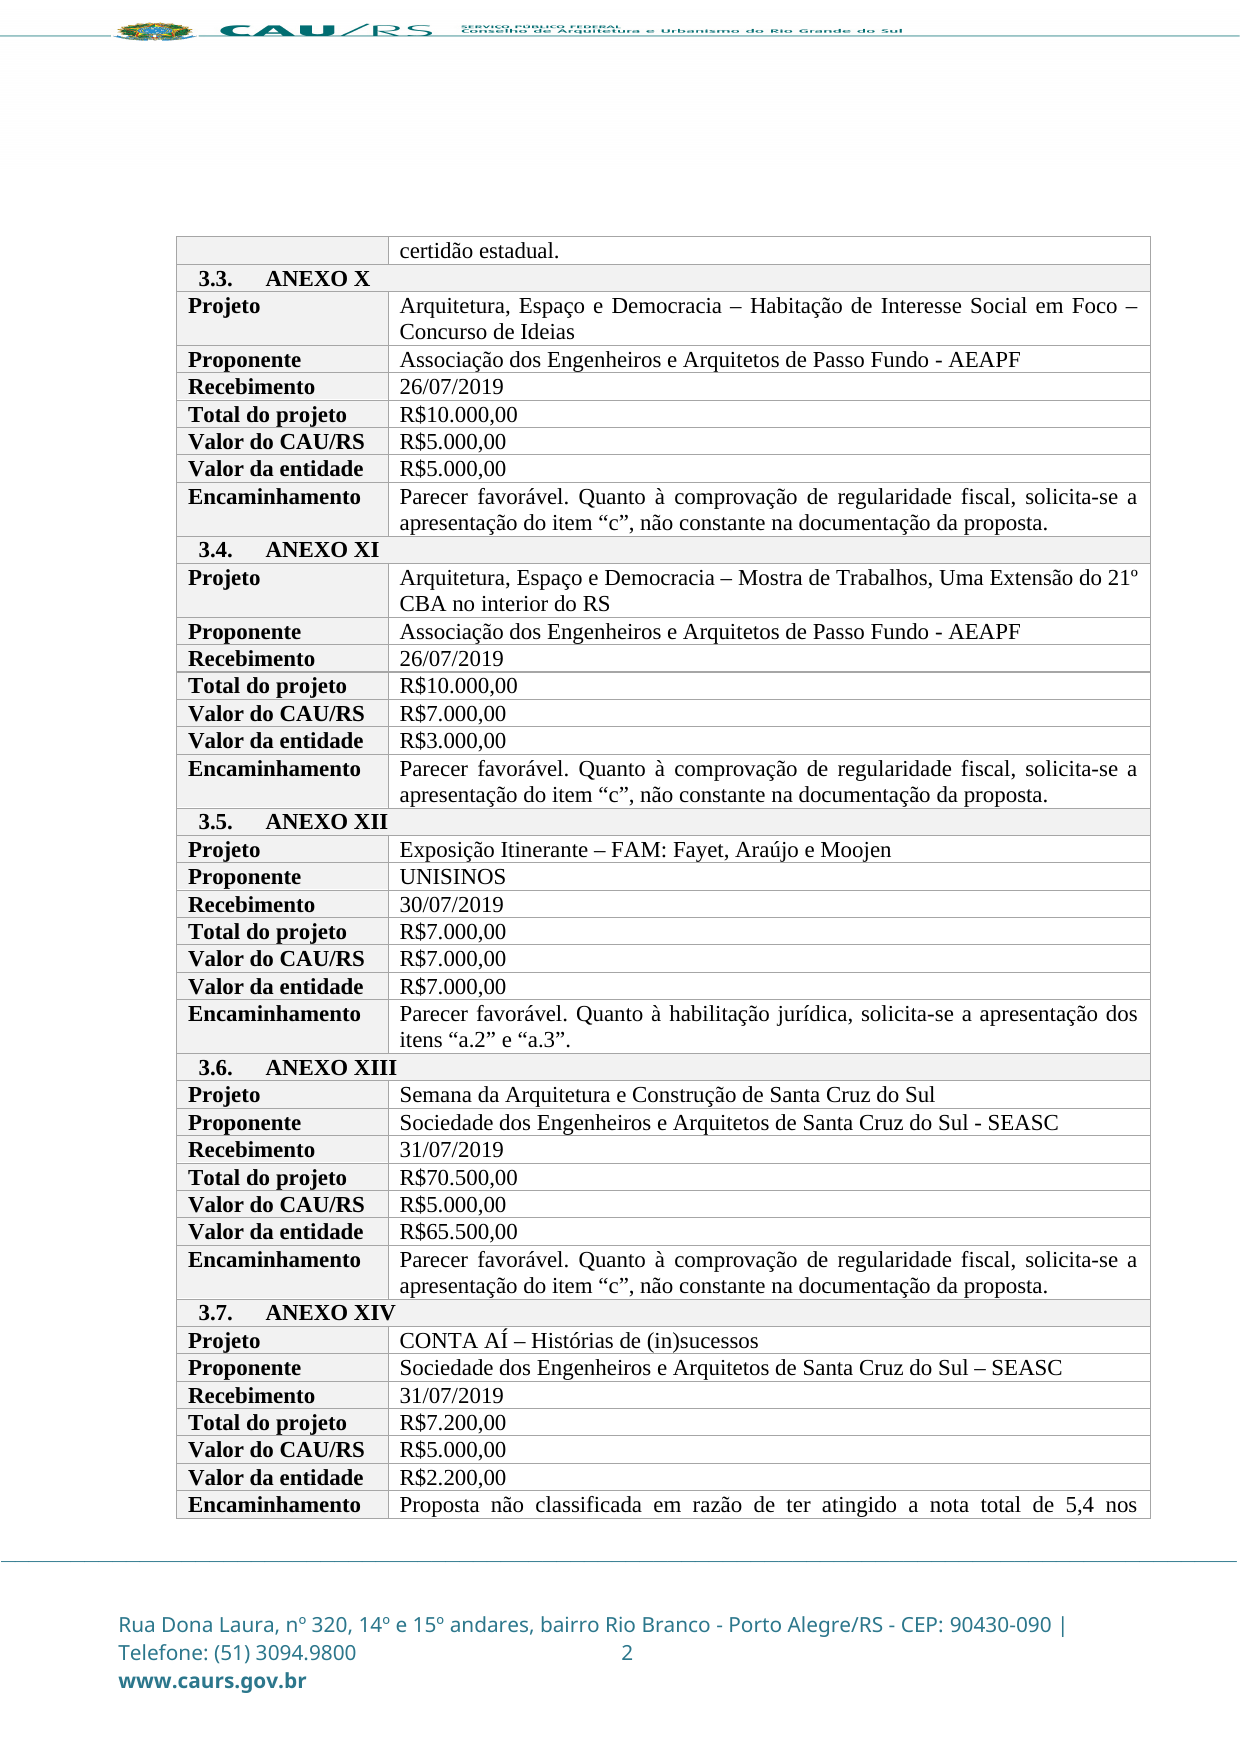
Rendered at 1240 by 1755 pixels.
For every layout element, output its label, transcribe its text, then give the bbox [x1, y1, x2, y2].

table_cell 31/07/2019 [389, 1136, 1150, 1162]
table_cell R$7.000,00 [389, 700, 1150, 726]
table_cell Semana da Arquitetura e Construção de Santa Cruz do Sul [389, 1081, 1150, 1108]
table_cell Proponente [177, 863, 388, 889]
table_cell Valor do CAU/RS [177, 1191, 388, 1217]
table_cell Sociedade dos Engenheiros e Arquitetos de Santa Cruz do Sul - SEASC [389, 1109, 1150, 1135]
table_cell 31/07/2019 [389, 1382, 1150, 1408]
table_cell Total do projeto [177, 401, 388, 427]
table_cell Parecer favorável. Quanto à habilitação jurídica, solicita-se a apresentação dos itens “a.2” e “a.3”. [389, 1000, 1150, 1053]
table_cell CONTA AÍ – Histórias de (in)sucessos [389, 1327, 1150, 1353]
table_cell ANEXO XIII [177, 1054, 1150, 1080]
table_cell Recebimento [177, 1136, 388, 1162]
table_cell 26/07/2019 [389, 645, 1150, 671]
table_cell R$2.200,00 [389, 1464, 1150, 1490]
table_cell Valor do CAU/RS [177, 1436, 388, 1463]
table_cell ANEXO XII [177, 809, 1150, 835]
table_cell Encaminhamento [177, 483, 388, 536]
table_cell Proponente [177, 1109, 388, 1135]
table_cell Projeto [177, 564, 388, 617]
table_cell Arquitetura, Espaço e Democracia – Habitação de Interesse Social em Foco – Concurso de Ideias [389, 292, 1150, 345]
table_cell 30/07/2019 [389, 891, 1150, 917]
table_cell Arquitetura, Espaço e Democracia – Mostra de Trabalhos, Uma Extensão do 21º CBA no interior do RS [389, 564, 1150, 617]
table_cell R$5.000,00 [389, 1191, 1150, 1217]
table_cell Valor da entidade [177, 455, 388, 482]
table_cell R$10.000,00 [389, 673, 1150, 699]
table_cell UNISINOS [389, 863, 1150, 889]
table_cell R$5.000,00 [389, 1436, 1150, 1463]
table_cell Valor do CAU/RS [177, 428, 388, 454]
table_cell Sociedade dos Engenheiros e Arquitetos de Santa Cruz do Sul – SEASC [389, 1354, 1150, 1381]
table_cell R$7.000,00 [389, 945, 1150, 972]
table_cell Proposta não classificada em razão de ter atingido a nota total de 5,4 nos [389, 1491, 1150, 1518]
table_cell R$70.500,00 [389, 1164, 1150, 1190]
table_cell R$7.000,00 [389, 973, 1150, 999]
table_cell Valor do CAU/RS [177, 945, 388, 972]
table_cell R$7.000,00 [389, 918, 1150, 944]
table_cell Valor da entidade [177, 1218, 388, 1245]
table_cell Proponente [177, 618, 388, 644]
table_cell [177, 237, 388, 264]
table_cell R$10.000,00 [389, 401, 1150, 427]
table_cell Proponente [177, 1354, 388, 1381]
table_cell Valor da entidade [177, 1464, 388, 1490]
table_cell Parecer favorável. Quanto à comprovação de regularidade fiscal, solicita-se a apresentação do item “c”, não constante na documentação da proposta. [389, 1246, 1150, 1298]
table_cell R$7.200,00 [389, 1409, 1150, 1435]
table_cell Encaminhamento [177, 1246, 388, 1298]
table_cell ANEXO X [177, 265, 1150, 291]
table_cell Recebimento [177, 1382, 388, 1408]
table_cell Encaminhamento [177, 1000, 388, 1053]
table_cell Exposição Itinerante – FAM: Fayet, Araújo e Moojen [389, 836, 1150, 862]
table_cell Proponente [177, 346, 388, 372]
table_cell Total do projeto [177, 918, 388, 944]
table_cell R$5.000,00 [389, 455, 1150, 482]
table_cell Projeto [177, 1327, 388, 1353]
table_cell ANEXO XIV [177, 1300, 1150, 1326]
table_cell Valor do CAU/RS [177, 700, 388, 726]
table_cell Total do projeto [177, 673, 388, 699]
table_cell R$65.500,00 [389, 1218, 1150, 1245]
table_cell Projeto [177, 1081, 388, 1108]
table_cell Recebimento [177, 891, 388, 917]
table_cell Associação dos Engenheiros e Arquitetos de Passo Fundo - AEAPF [389, 618, 1150, 644]
table_cell Recebimento [177, 645, 388, 671]
table_cell certidão estadual. [389, 237, 1150, 264]
table_cell Recebimento [177, 373, 388, 399]
table_cell Parecer favorável. Quanto à comprovação de regularidade fiscal, solicita-se a apresentação do item “c”, não constante na documentação da proposta. [389, 755, 1150, 807]
table_cell Encaminhamento [177, 1491, 388, 1518]
table_cell Valor da entidade [177, 727, 388, 754]
table_cell Parecer favorável. Quanto à comprovação de regularidade fiscal, solicita-se a apresentação do item “c”, não constante na documentação da proposta. [389, 483, 1150, 536]
table_cell Projeto [177, 836, 388, 862]
table_cell 26/07/2019 [389, 373, 1150, 399]
table_cell Projeto [177, 292, 388, 345]
table_cell R$3.000,00 [389, 727, 1150, 754]
table_cell Valor da entidade [177, 973, 388, 999]
table_cell Total do projeto [177, 1409, 388, 1435]
table_cell Associação dos Engenheiros e Arquitetos de Passo Fundo - AEAPF [389, 346, 1150, 372]
table_cell Encaminhamento [177, 755, 388, 807]
table_cell Total do projeto [177, 1164, 388, 1190]
table_cell ANEXO XI [177, 537, 1150, 563]
table_cell R$5.000,00 [389, 428, 1150, 454]
